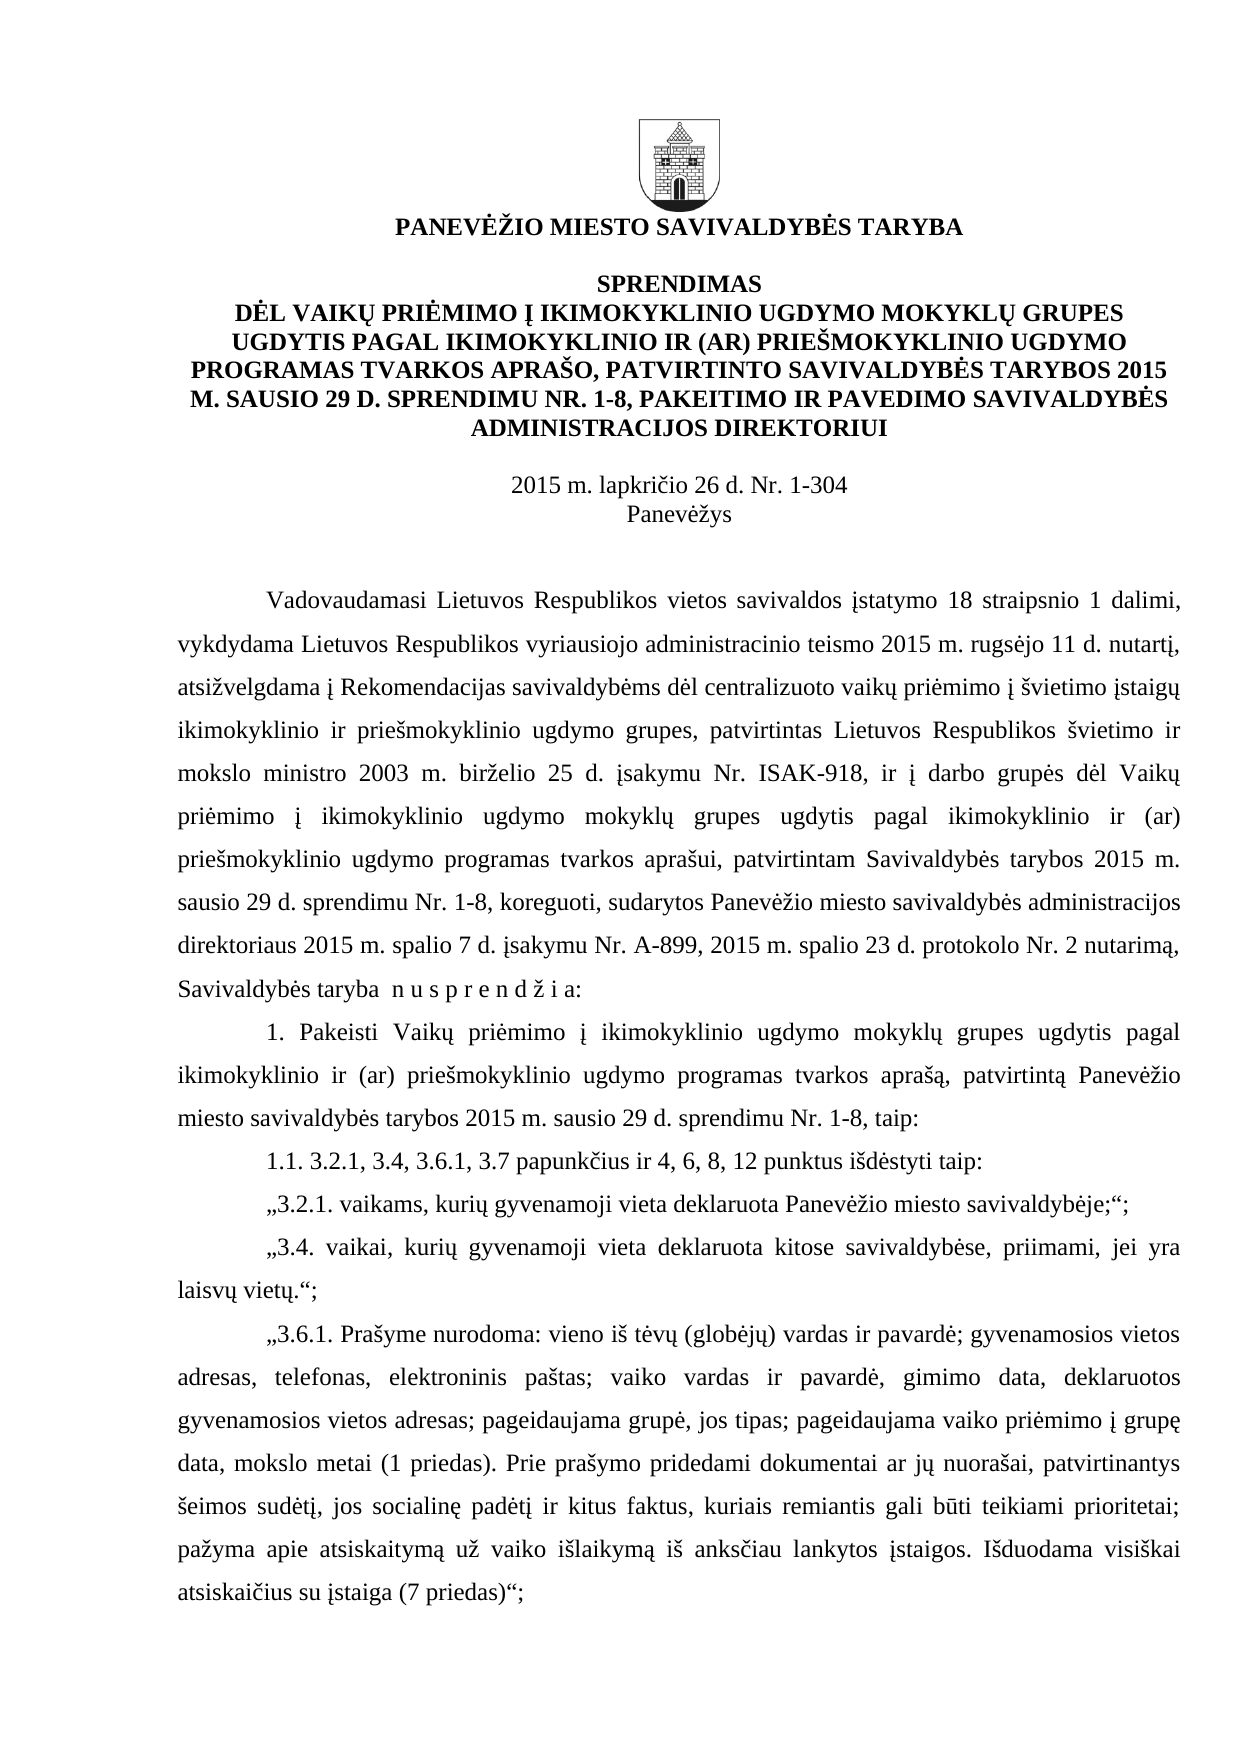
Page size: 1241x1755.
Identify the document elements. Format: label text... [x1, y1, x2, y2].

text SPRENDIMAS [177, 269, 1181, 298]
text „3.2.1. vaikams, kurių gyvenamoji vieta deklaruota Panevėžio miesto savivaldybėje;“; [177, 1189, 1181, 1218]
text 1.1. 3.2.1, 3.4, 3.6.1, 3.7 papunkčius ir 4, 6, 8, 12 punktus išdėstyti taip: [177, 1146, 1181, 1175]
text DĖL VAIKŲ PRIĖMIMO Į IKIMOKYKLINIO UGDYMO MOKYKLŲ GRUPES UGDYTIS PAGAL IKIMOKYKLINIO IR (AR) PRIEŠMOKYKLINIO UGDYMO PROGRAMAS TVARKOS APRAŠO, PATVIRTINTO SAVIVALDYBĖS TARYBOS 2015 M. SAUSIO 29 D. SPRENDIMU NR. 1-8, PAKEITIMO IR PAVEDIMO SAVIVALDYBĖS ADMINISTRACIJOS DIREKTORIUI [177, 298, 1181, 442]
text „3.6.1. Prašyme nurodoma: vieno iš tėvų (globėjų) vardas ir pavardė; gyvenamosios vietos adresas, telefonas, elektroninis paštas; vaiko vardas ir pavardė, gimimo data, deklaruotos gyvenamosios vietos adresas; pageidaujama grupė, jos tipas; pageidaujama vaiko priėmimo į grupę data, mokslo metai (1 priedas). Prie prašymo pridedami dokumentai ar jų nuorašai, patvirtinantys šeimos sudėtį, jos socialinę padėtį ir kitus faktus, kuriais remiantis gali būti teikiami prioritetai; pažyma apie atsiskaitymą už vaiko išlaikymą iš anksčiau lankytos įstaigos. Išduodama visiškai atsiskaičius su įstaiga (7 priedas)“; [177, 1319, 1181, 1606]
text Panevėžys [177, 499, 1181, 528]
text 2015 m. lapkričio 26 d. Nr. 1-304 [177, 471, 1181, 499]
text 1. Pakeisti Vaikų priėmimo į ikimokyklinio ugdymo mokyklų grupes ugdytis pagal ikimokyklinio ir (ar) priešmokyklinio ugdymo programas tvarkos aprašą, patvirtintą Panevėžio miesto savivaldybės tarybos 2015 m. sausio 29 d. sprendimu Nr. 1-8, taip: [177, 1017, 1181, 1132]
text PANEVĖŽIO MIESTO SAVIVALDYBĖS TARYBA [177, 212, 1181, 241]
text Vadovaudamasi Lietuvos Respublikos vietos savivaldos įstatymo 18 straipsnio 1 dalimi, vykdydama Lietuvos Respublikos vyriausiojo administracinio teismo 2015 m. rugsėjo 11 d. nutartį, atsižvelgdama į Rekomendacijas savivaldybėms dėl centralizuoto vaikų priėmimo į švietimo įstaigų ikimokyklinio ir priešmokyklinio ugdymo grupes, patvirtintas Lietuvos Respublikos švietimo ir mokslo ministro 2003 m. birželio 25 d. įsakymu Nr. ISAK-918, ir į darbo grupės dėl Vaikų priėmimo į ikimokyklinio ugdymo mokyklų grupes ugdytis pagal ikimokyklinio ir (ar) priešmokyklinio ugdymo programas tvarkos aprašui, patvirtintam Savivaldybės tarybos 2015 m. sausio 29 d. sprendimu Nr. 1-8, koreguoti, sudarytos Panevėžio miesto savivaldybės administracijos direktoriaus 2015 m. spalio 7 d. įsakymu Nr. A-899, 2015 m. spalio 23 d. protokolo Nr. 2 nutarimą, Savivaldybės taryba n u s p r e n d ž i a: [177, 586, 1181, 1002]
text „3.4. vaikai, kurių gyvenamoji vieta deklaruota kitose savivaldybėse, priimami, jei yra laisvų vietų.“; [177, 1232, 1181, 1304]
